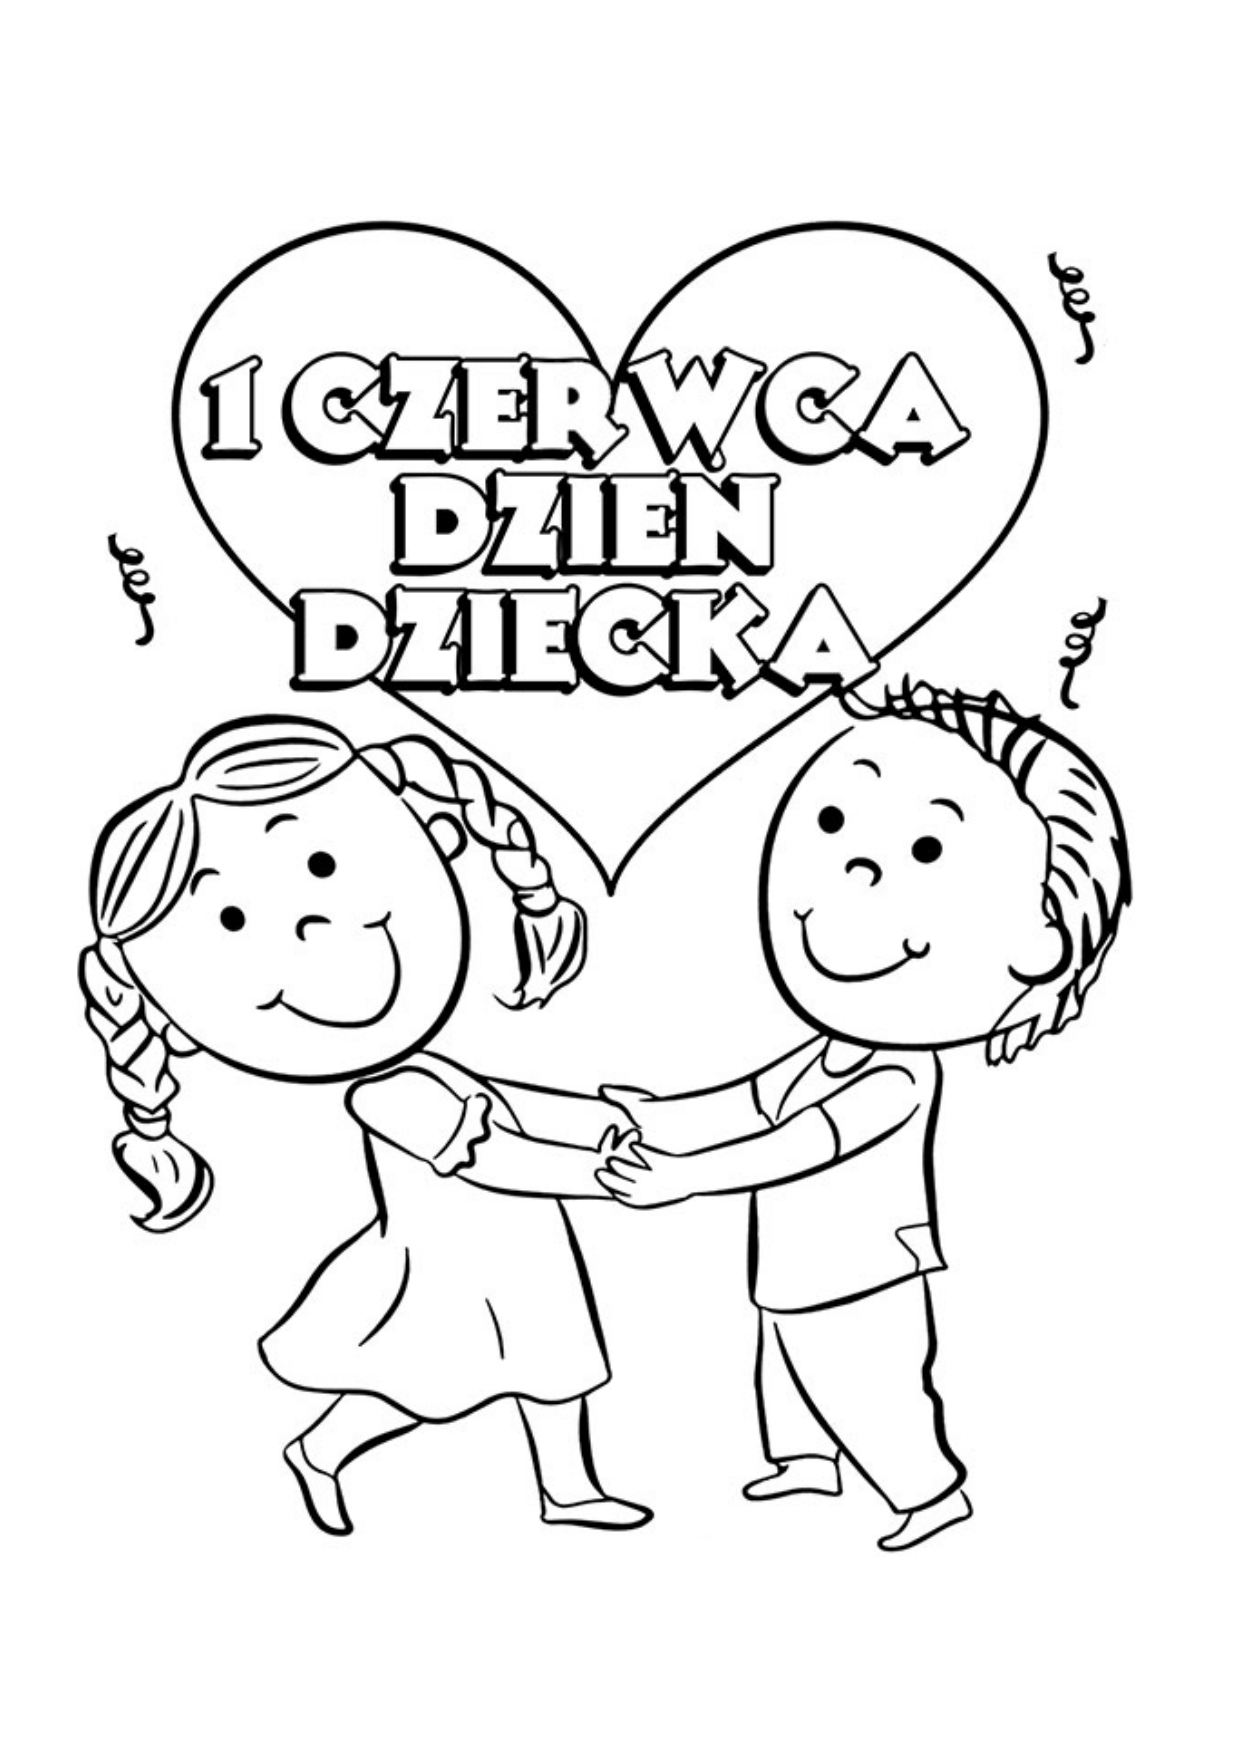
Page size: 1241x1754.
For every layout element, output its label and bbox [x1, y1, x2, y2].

picture [76, 216, 1164, 1557]
